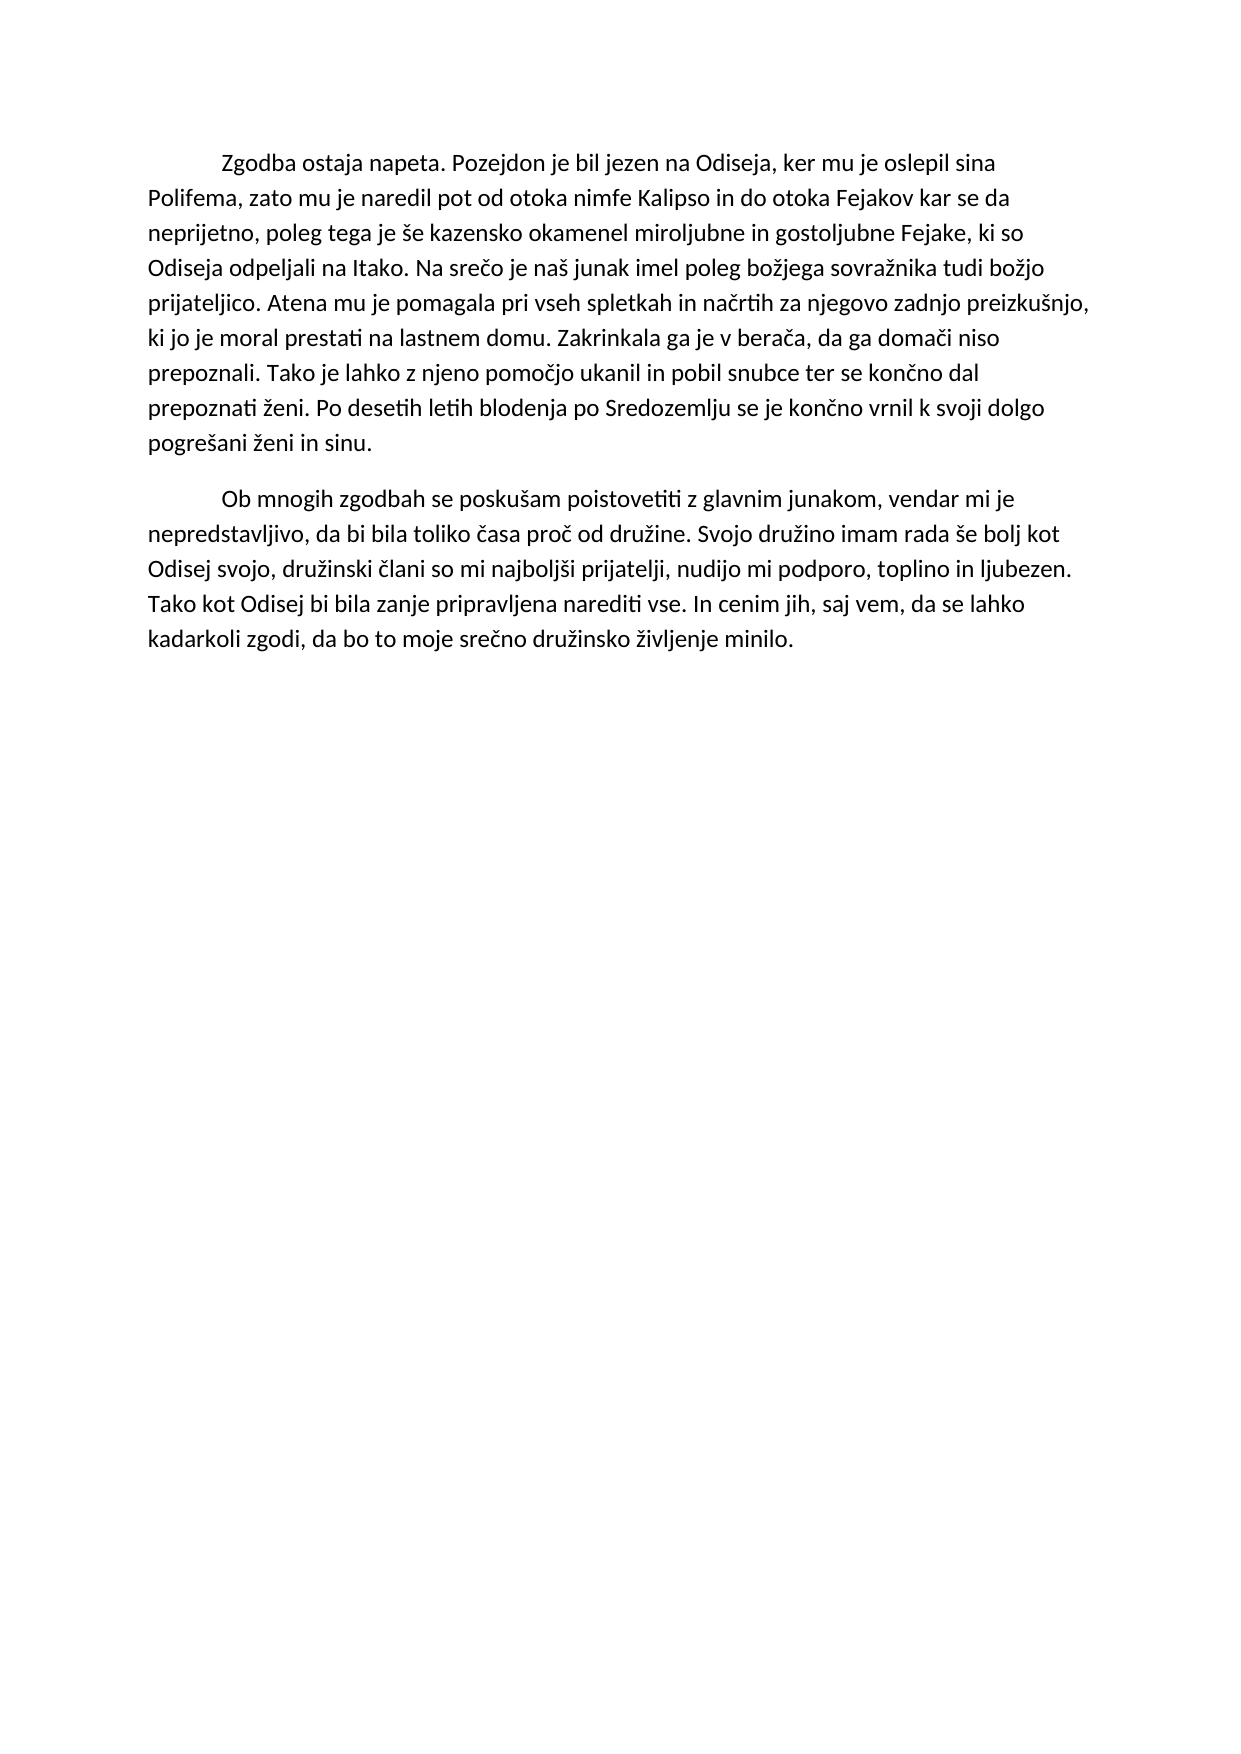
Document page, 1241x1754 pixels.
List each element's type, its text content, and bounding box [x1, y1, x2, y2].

text Ob mnogih zgodbah se poskušam poistovetiti z glavnim junakom, vendar mi je nepredstavljivo, da bi bila toliko časa proč od družine. Svojo družino imam rada še bolj kot Odisej svojo, družinski člani so mi najboljši prijatelji, nudijo mi podporo, toplino in ljubezen. Tako kot Odisej bi bila zanje pripravljena narediti vse. In cenim jih, saj vem, da se lahko kadarkoli zgodi, da bo to moje srečno družinsko življenje minilo. [148, 483, 1093, 654]
text Zgodba ostaja napeta. Pozejdon je bil jezen na Odiseja, ker mu je oslepil sina Polifema, zato mu je naredil pot od otoka nimfe Kalipso in do otoka Fejakov kar se da neprijetno, poleg tega je še kazensko okamenel miroljubne in gostoljubne Fejake, ki so Odiseja odpeljali na Itako. Na srečo je naš junak imel poleg božjega sovražnika tudi božjo prijateljico. Atena mu je pomagala pri vseh spletkah in načrtih za njegovo zadnjo preizkušnjo, ki jo je moral prestati na lastnem domu. Zakrinkala ga je v berača, da ga domači niso prepoznali. Tako je lahko z njeno pomočjo ukanil in pobil snubce ter se končno dal prepoznati ženi. Po desetih letih blodenja po Sredozemlju se je končno vrnil k svoji dolgo pogrešani ženi in sinu. [148, 148, 1093, 458]
